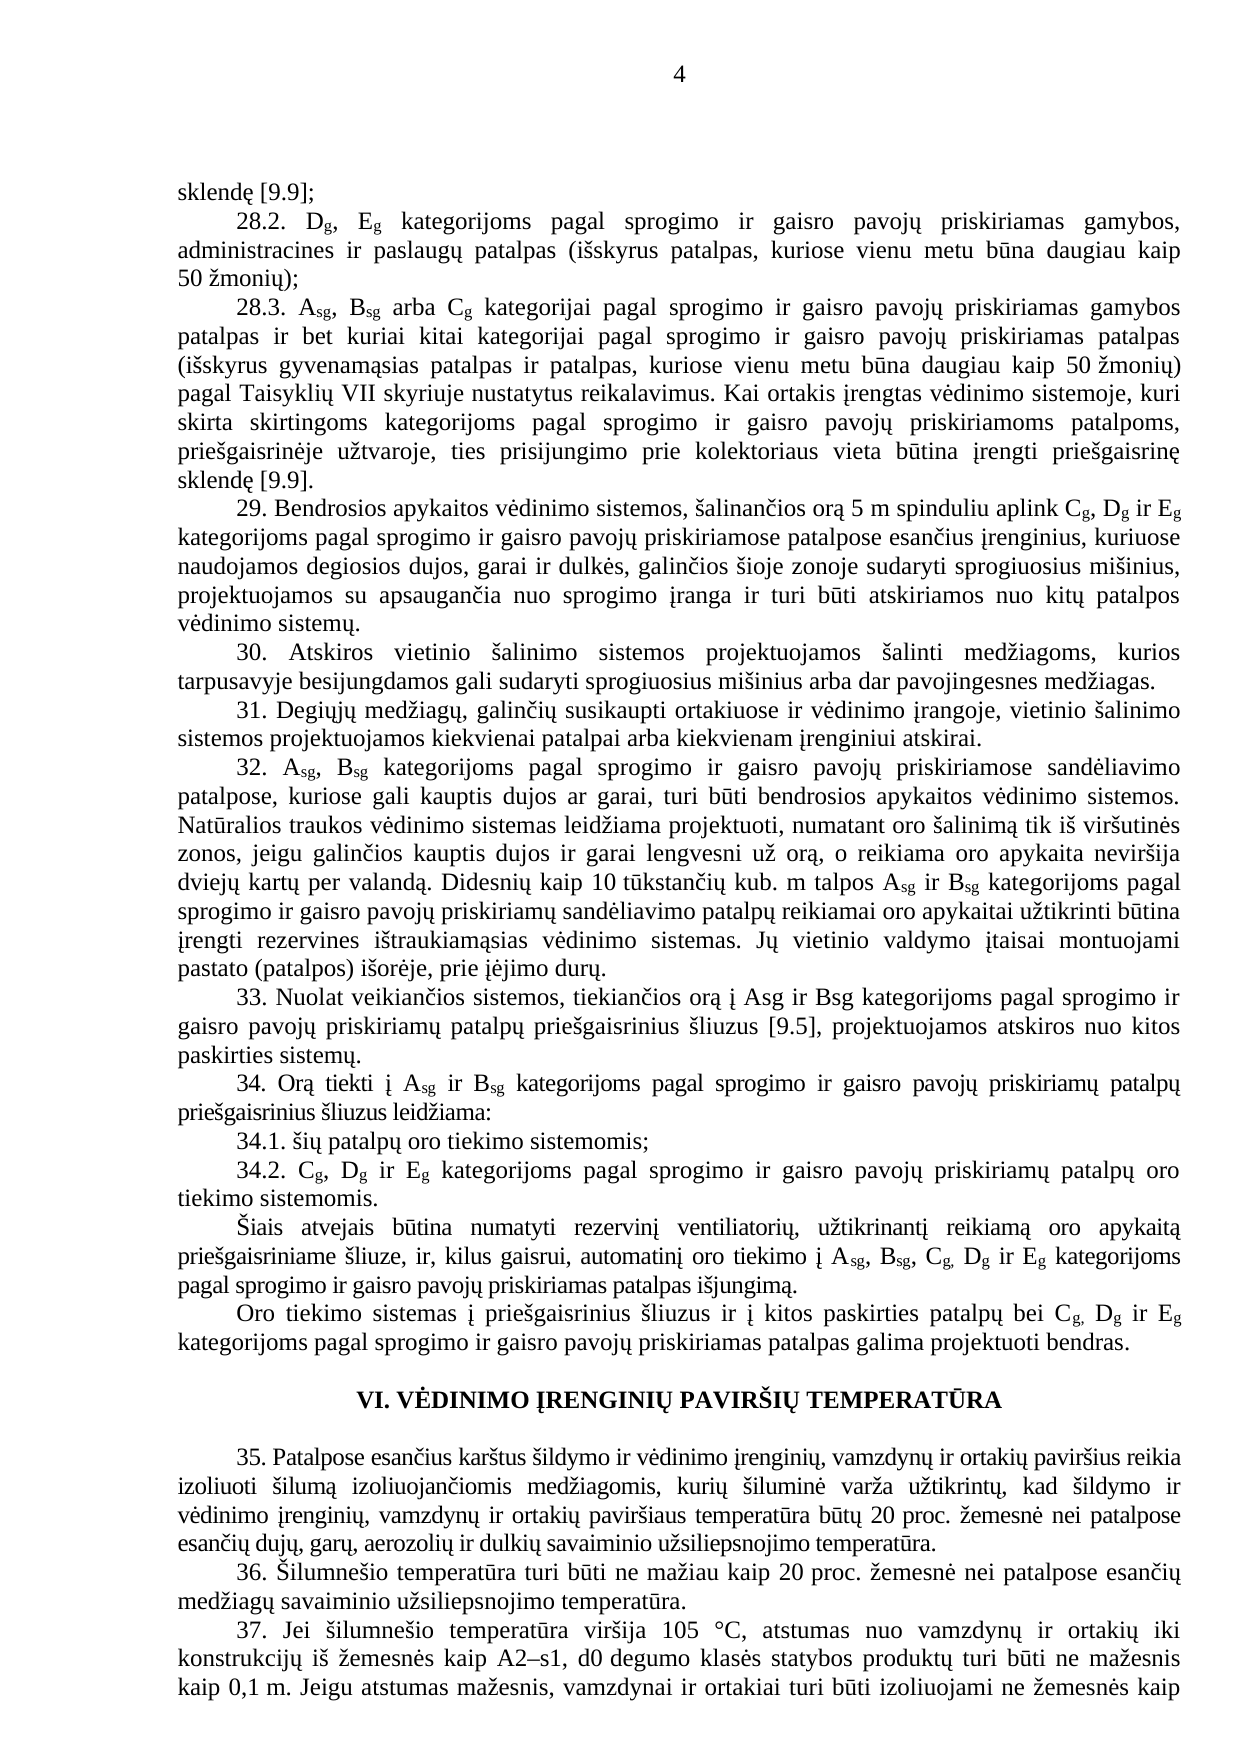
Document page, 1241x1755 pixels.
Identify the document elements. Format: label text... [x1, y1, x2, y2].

text Šiais atvejais būtina numatyti rezervinį ventiliatorių, užtikrinantį reikiamą oro apykaitą priešgaisriniame šliuze, ir, kilus gaisrui, automatinį oro tiekimo į Asg, Bsg, Cg, Dg ir Eg kategorijoms pagal sprogimo ir gaisro pavojų priskiriamas patalpas išjungimą. [177, 1212, 1181, 1298]
text 28.2. Dg, Eg kategorijoms pagal sprogimo ir gaisro pavojų priskiriamas gamybos, administracines ir paslaugų patalpas (išskyrus patalpas, kuriose vienu metu būna daugiau kaip 50 žmonių); [177, 206, 1181, 292]
text 32. Asg, Bsg kategorijoms pagal sprogimo ir gaisro pavojų priskiriamose sandėliavimo patalpose, kuriose gali kauptis dujos ar garai, turi būti bendrosios apykaitos vėdinimo sistemos. Natūralios traukos vėdinimo sistemas leidžiama projektuoti, numatant oro šalinimą tik iš viršutinės zonos, jeigu galinčios kauptis dujos ir garai lengvesni už orą, o reikiama oro apykaita neviršija dviejų kartų per valandą. Didesnių kaip 10 tūkstančių kub. m talpos Asg ir Bsg kategorijoms pagal sprogimo ir gaisro pavojų priskiriamų sandėliavimo patalpų reikiamai oro apykaitai užtikrinti būtina įrengti rezervines ištraukiamąsias vėdinimo sistemas. Jų vietinio valdymo įtaisai montuojami pastato (patalpos) išorėje, prie įėjimo durų. [177, 752, 1181, 982]
text VI. VĖDINIMO ĮRENGINIŲ PAVIRŠIŲ TEMPERATŪRA [177, 1385, 1181, 1413]
text 36. Šilumnešio temperatūra turi būti ne mažiau kaip 20 proc. žemesnė nei patalpose esančių medžiagų savaiminio užsiliepsnojimo temperatūra. [177, 1557, 1181, 1615]
text sklendę [9.9]; [177, 177, 1181, 206]
text 30. Atskiros vietinio šalinimo sistemos projektuojamos šalinti medžiagoms, kurios tarpusavyje besijungdamos gali sudaryti sprogiuosius mišinius arba dar pavojingesnes medžiagas. [177, 637, 1181, 695]
text 35. Patalpose esančius karštus šildymo ir vėdinimo įrenginių, vamzdynų ir ortakių paviršius reikia izoliuoti šilumą izoliuojančiomis medžiagomis, kurių šiluminė varža užtikrintų, kad šildymo ir vėdinimo įrenginių, vamzdynų ir ortakių paviršiaus temperatūra būtų 20 proc. žemesnė nei patalpose esančių dujų, garų, aerozolių ir dulkių savaiminio užsiliepsnojimo temperatūra. [177, 1442, 1181, 1557]
text 31. Degiųjų medžiagų, galinčių susikaupti ortakiuose ir vėdinimo įrangoje, vietinio šalinimo sistemos projektuojamos kiekvienai patalpai arba kiekvienam įrenginiui atskirai. [177, 695, 1181, 752]
text Oro tiekimo sistemas į priešgaisrinius šliuzus ir į kitos paskirties patalpų bei Cg, Dg ir Eg kategorijoms pagal sprogimo ir gaisro pavojų priskiriamas patalpas galima projektuoti bendras. [177, 1298, 1181, 1356]
text 29. Bendrosios apykaitos vėdinimo sistemos, šalinančios orą 5 m spinduliu aplink Cg, Dg ir Eg kategorijoms pagal sprogimo ir gaisro pavojų priskiriamose patalpose esančius įrenginius, kuriuose naudojamos degiosios dujos, garai ir dulkės, galinčios šioje zonoje sudaryti sprogiuosius mišinius, projektuojamos su apsaugančia nuo sprogimo įranga ir turi būti atskiriamos nuo kitų patalpos vėdinimo sistemų. [177, 493, 1181, 637]
text 37. Jei šilumnešio temperatūra viršija 105 °C, atstumas nuo vamzdynų ir ortakių iki konstrukcijų iš žemesnės kaip A2–s1, d0 degumo klasės statybos produktų turi būti ne mažesnis kaip 0,1 m. Jeigu atstumas mažesnis, vamzdynai ir ortakiai turi būti izoliuojami ne žemesnės kaip [177, 1615, 1181, 1701]
text 34.1. šių patalpų oro tiekimo sistemomis; [177, 1126, 1181, 1155]
text 34.2. Cg, Dg ir Eg kategorijoms pagal sprogimo ir gaisro pavojų priskiriamų patalpų oro tiekimo sistemomis. [177, 1155, 1181, 1212]
text 34. Orą tiekti į Asg ir Bsg kategorijoms pagal sprogimo ir gaisro pavojų priskiriamų patalpų priešgaisrinius šliuzus leidžiama: [177, 1068, 1181, 1126]
text 33. Nuolat veikiančios sistemos, tiekiančios orą į Asg ir Bsg kategorijoms pagal sprogimo ir gaisro pavojų priskiriamų patalpų priešgaisrinius šliuzus [9.5], projektuojamos atskiros nuo kitos paskirties sistemų. [177, 982, 1181, 1068]
text 28.3. Asg, Bsg arba Cg kategorijai pagal sprogimo ir gaisro pavojų priskiriamas gamybos patalpas ir bet kuriai kitai kategorijai pagal sprogimo ir gaisro pavojų priskiriamas patalpas (išskyrus gyvenamąsias patalpas ir patalpas, kuriose vienu metu būna daugiau kaip 50 žmonių) pagal Taisyklių VII skyriuje nustatytus reikalavimus. Kai ortakis įrengtas vėdinimo sistemoje, kuri skirta skirtingoms kategorijoms pagal sprogimo ir gaisro pavojų priskiriamoms patalpoms, priešgaisrinėje užtvaroje, ties prisijungimo prie kolektoriaus vieta būtina įrengti priešgaisrinę sklendę [9.9]. [177, 292, 1181, 493]
